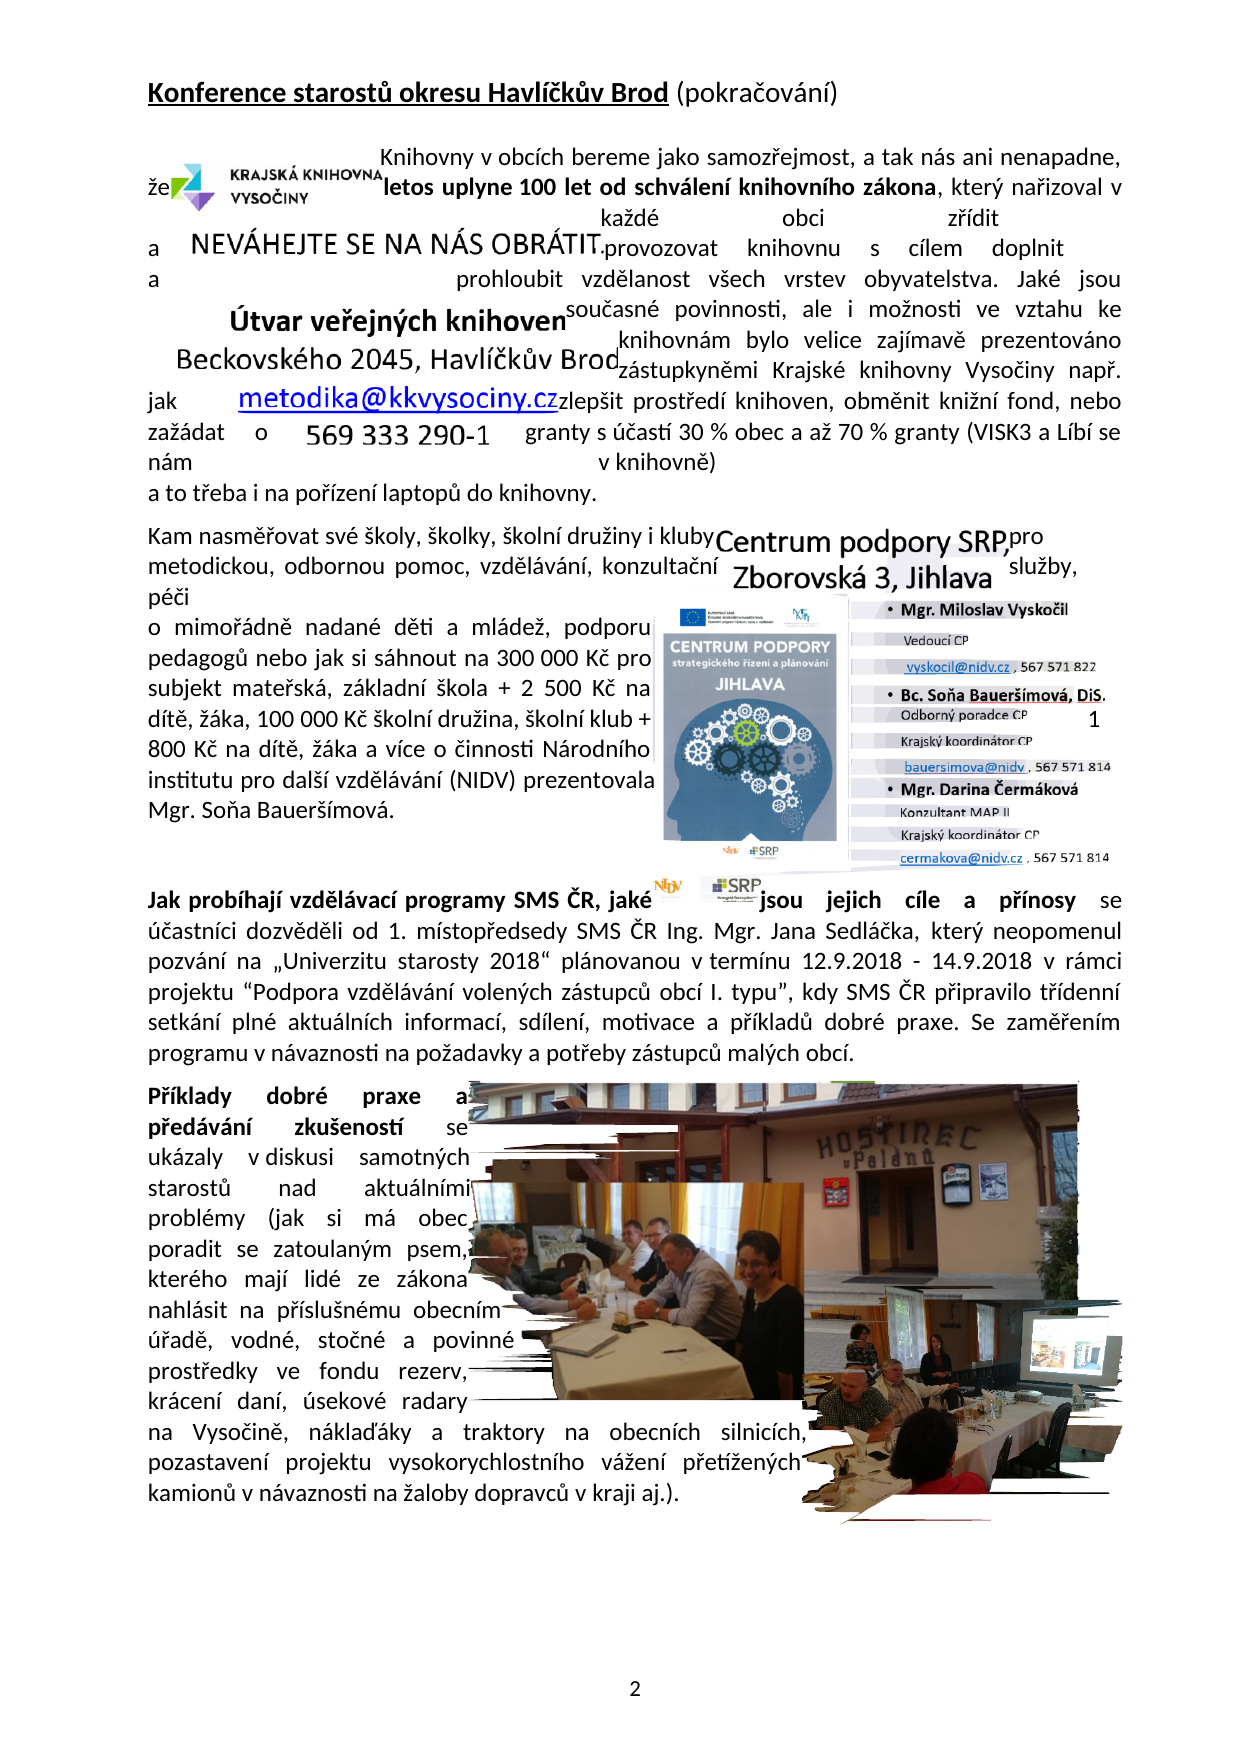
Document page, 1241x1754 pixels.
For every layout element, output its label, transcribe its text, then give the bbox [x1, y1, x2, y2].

text Jak probíhají vzdělávací programy SMS ČR, jaké jsou jejich cíle a přínosy se účastníci dozvěděli od 1. místopředsedy SMS ČR Ing. Mgr. Jana Sedláčka, který neopomenul pozvání na „Univerzitu starosty 2018“ plánovanou v termínu 12.9.2018 - 14.9.2018 v rámci projektu “Podpora vzdělávání volených zástupců obcí I. typu”, kdy SMS ČR připravilo třídenní setkání plné aktuálních informací, sdílení, motivace a příkladů dobré praxe. Se zaměřením programu v návaznosti na požadavky a potřeby zástupců malých obcí. [148, 884, 1122, 1068]
text Kam nasměřovat své školy, školky, školní družiny i kluby pro metodickou, odbornou pomoc, vzdělávání, konzultační služby, péči o mimořádně nadané děti a mládež, podporu pedagogů nebo jak si sáhnout na 300 000 Kč pro subjekt mateřská, základní škola + 2 500 Kč na dítě, žáka, 100 000 Kč školní družina, školní klub + 1 800 Kč na dítě, žáka a více o činnosti Národního institutu pro další vzdělávání (NIDV) prezentovala Mgr. Soňa Baueršímová. [148, 520, 1122, 825]
text Knihovny v obcích bereme jako samozřejmost, a tak nás ani nenapadne, že letos uplyne 100 let od schválení knihovního zákona, který nařizoval v každé obci zřídit a provozovat knihovnu s cílem doplnit a prohloubit vzdělanost všech vrstev obyvatelstva. Jaké jsou současné povinnosti, ale i možnosti ve vztahu ke knihovnám bylo velice zajímavě prezentováno zástupkyněmi Krajské knihovny Vysočiny např. jak zlepšit prostředí knihoven, obměnit knižní fond, nebo zažádat o granty s účastí 30 % obec a až 70 % granty (VISK3 a Líbí se nám v knihovně) a to třeba i na pořízení laptopů do knihovny. [148, 141, 1122, 507]
text [874, 1430, 1122, 1507]
text Příklady dobré praxe a předávání zkušeností se ukázaly v diskusi samotných starostů nad aktuálními problémy (jak si má obec poradit se zatoulaným psem, kterého mají lidé ze zákona nahlásit na příslušnému obecním úřadě, vodné, stočné a povinné prostředky ve fondu rezerv, krácení daní, úsekové radary na Vysočině, náklaďáky a traktory na obecních silnicích, pozastavení projektu vysokorychlostního vážení přetížených kamionů v návaznosti na žaloby dopravců v kraji aj.). [148, 1080, 853, 1507]
text [1078, 1080, 1122, 1303]
text Konference starostů okresu Havlíčkův Brod (pokračování) [148, 74, 1122, 109]
